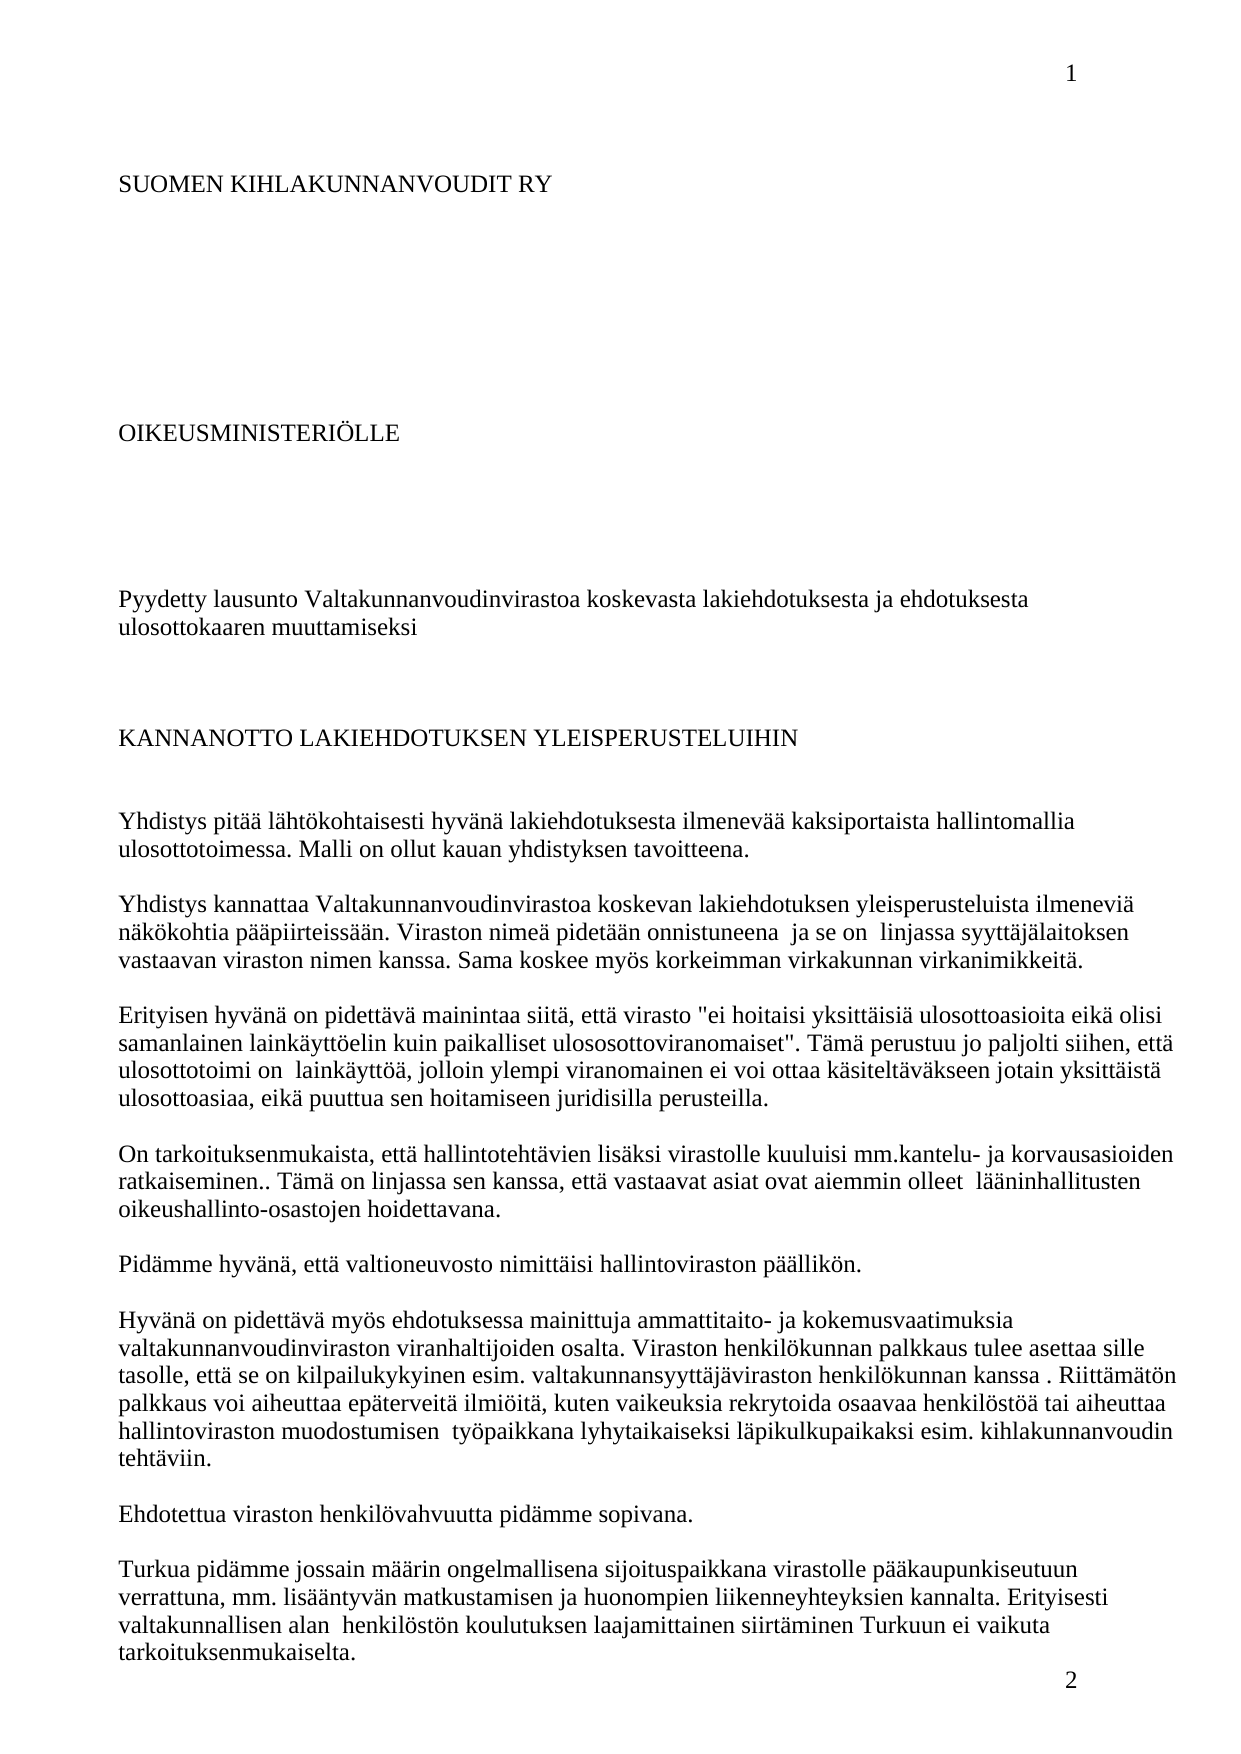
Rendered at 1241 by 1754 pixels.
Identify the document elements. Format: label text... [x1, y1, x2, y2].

text On tarkoituksenmukaista, että hallintotehtävien lisäksi virastolle kuuluisi mm.kantelu- ja korvausasioiden ratkaiseminen.. Tämä on linjassa sen kanssa, että vastaavat asiat ovat aiemmin olleet lääninhallitusten oikeushallinto-osastojen hoidettavana. [118, 1140, 1181, 1223]
text Pidämme hyvänä, että valtioneuvosto nimittäisi hallintoviraston päällikön. [118, 1251, 1181, 1278]
text Yhdistys pitää lähtökohtaisesti hyvänä lakiehdotuksesta ilmenevää kaksiportaista hallintomallia ulosottotoimessa. Malli on ollut kauan yhdistyksen tavoitteena. [118, 807, 1181, 863]
text Erityisen hyvänä on pidettävä mainintaa siitä, että virasto "ei hoitaisi yksittäisiä ulosottoasioita eikä olisi samanlainen lainkäyttöelin kuin paikalliset ulososottoviranomaiset". Tämä perustuu jo paljolti siihen, että ulosottotoimi on lainkäyttöä, jolloin ylempi viranomainen ei voi ottaa käsiteltäväkseen jotain yksittäistä ulosottoasiaa, eikä puuttua sen hoitamiseen juridisilla perusteilla. [118, 1001, 1181, 1112]
text Ehdotettua viraston henkilövahvuutta pidämme sopivana. [118, 1500, 1181, 1528]
text Yhdistys kannattaa Valtakunnanvoudinvirastoa koskevan lakiehdotuksen yleisperusteluista ilmeneviä näkökohtia pääpiirteissään. Viraston nimeä pidetään onnistuneena ja se on linjassa syyttäjälaitoksen vastaavan viraston nimen kanssa. Sama koskee myös korkeimman virkakunnan virkanimikkeitä. [118, 890, 1181, 973]
text Pyydetty lausunto Valtakunnanvoudinvirastoa koskevasta lakiehdotuksesta ja ehdotuksesta ulosottokaaren muuttamiseksi [118, 586, 1181, 641]
text OIKEUSMINISTERIÖLLE [118, 419, 1181, 447]
text Hyvänä on pidettävä myös ehdotuksessa mainittuja ammattitaito- ja kokemusvaatimuksia valtakunnanvoudinviraston viranhaltijoiden osalta. Viraston henkilökunnan palkkaus tulee asettaa sille tasolle, että se on kilpailukykyinen esim. valtakunnansyyttäjäviraston henkilökunnan kanssa . Riittämätön palkkaus voi aiheuttaa epäterveitä ilmiöitä, kuten vaikeuksia rekrytoida osaavaa henkilöstöä tai aiheuttaa hallintoviraston muodostumisen työpaikkana lyhytaikaiseksi läpikulkupaikaksi esim. kihlakunnanvoudin tehtäviin. [118, 1306, 1181, 1472]
text 1 [118, 59, 1181, 87]
text SUOMEN KIHLAKUNNANVOUDIT RY [118, 170, 1181, 198]
text 2 [118, 1666, 1181, 1694]
text Turkua pidämme jossain määrin ongelmallisena sijoituspaikkana virastolle pääkaupunkiseutuun verrattuna, mm. lisääntyvän matkustamisen ja huonompien liikenneyhteyksien kannalta. Erityisesti valtakunnallisen alan henkilöstön koulutuksen laajamittainen siirtäminen Turkuun ei vaikuta tarkoituksenmukaiselta. [118, 1555, 1181, 1666]
text KANNANOTTO LAKIEHDOTUKSEN YLEISPERUSTELUIHIN [118, 724, 1181, 752]
